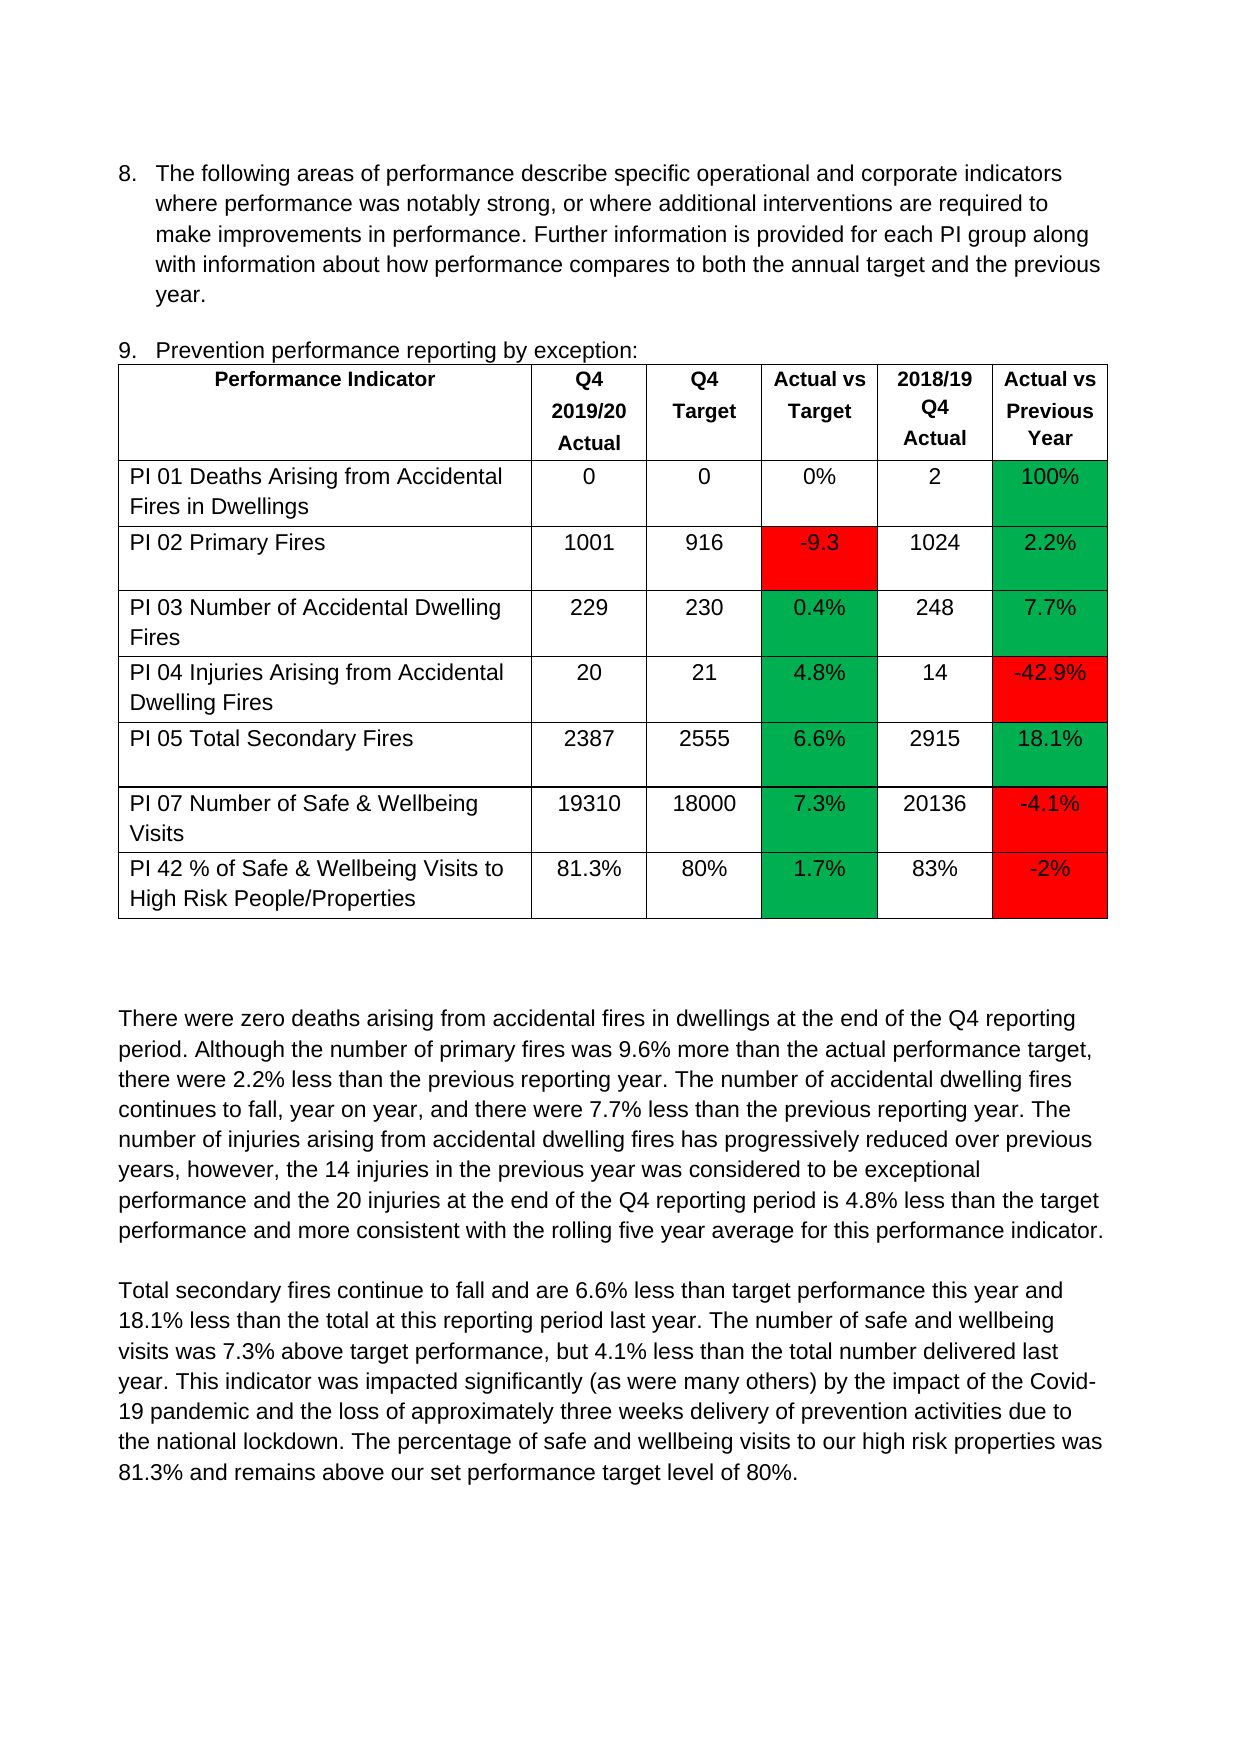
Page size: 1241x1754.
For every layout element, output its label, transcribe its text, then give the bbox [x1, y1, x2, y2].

table_cell 80% [647, 853, 761, 918]
table_cell 2555 [647, 723, 761, 786]
table_cell 7.3% [762, 788, 877, 852]
table_cell PI 04 Injuries Arising from Accidental Dwelling Fires [119, 657, 531, 722]
table_cell 0 [532, 461, 646, 526]
table_cell 230 [647, 591, 761, 656]
table_cell PI 03 Number of Accidental Dwelling Fires [119, 591, 531, 656]
table_cell 100% [993, 461, 1107, 526]
table_cell 18.1% [993, 723, 1107, 786]
table_cell 81.3% [532, 853, 646, 918]
table_cell 6.6% [762, 723, 877, 786]
table_cell 21 [647, 657, 761, 722]
table_cell 19310 [532, 788, 646, 852]
table_cell 18000 [647, 788, 761, 852]
table_header Actual vs Previous Year [993, 365, 1107, 460]
table_cell 0 [647, 461, 761, 526]
table_cell 7.7% [993, 591, 1107, 656]
table_cell 20136 [878, 788, 992, 852]
table_cell 2 [878, 461, 992, 526]
table_cell 14 [878, 657, 992, 722]
table_cell 0% [762, 461, 877, 526]
table_cell -9.3 [762, 527, 877, 590]
list The following areas of performance describe specific operational and corporate indicators where performance was notably strong, or where additional interventions are required to make improvements in performance. Further information is provided for each PI group along with information about how performance compares to both the annual target and the previous year. [118, 160, 1108, 307]
table_cell 2387 [532, 723, 646, 786]
text Total secondary fires continue to fall and are 6.6% less than target performance this year and 18.1% less than the total at this reporting period last year. The number of safe and wellbeing visits was 7.3% above target performance, but 4.1% less than the total number delivered last year. This indicator was impacted significantly (as were many others) by the impact of the Covid-19 pandemic and the loss of approximately three weeks delivery of prevention activities due to the national lockdown. The percentage of safe and wellbeing visits to our high risk properties was 81.3% and remains above our set performance target level of 80%. [118, 1277, 1108, 1485]
table_cell 0.4% [762, 591, 877, 656]
table_header 2018/19 Q4 Actual [878, 365, 992, 460]
table_cell 20 [532, 657, 646, 722]
table_cell 1.7% [762, 853, 877, 918]
table_cell 229 [532, 591, 646, 656]
table_header Actual vs Target [762, 365, 877, 460]
table_cell 248 [878, 591, 992, 656]
table_cell -2% [993, 853, 1107, 918]
table_cell 1001 [532, 527, 646, 590]
table_cell 1024 [878, 527, 992, 590]
text There were zero deaths arising from accidental fires in dwellings at the end of the Q4 reporting period. Although the number of primary fires was 9.6% more than the actual performance target, there were 2.2% less than the previous reporting year. The number of accidental dwelling fires continues to fall, year on year, and there were 7.7% less than the previous reporting year. The number of injuries arising from accidental dwelling fires has progressively reduced over previous years, however, the 14 injuries in the previous year was considered to be exceptional performance and the 20 injuries at the end of the Q4 reporting period is 4.8% less than the target performance and more consistent with the rolling five year average for this performance indicator. [118, 1005, 1108, 1243]
table_cell PI 02 Primary Fires [119, 527, 531, 590]
table_cell PI 42 % of Safe & Wellbeing Visits to High Risk People/Properties [119, 853, 531, 918]
table_cell 83% [878, 853, 992, 918]
table_cell 2915 [878, 723, 992, 786]
list Prevention performance reporting by exception: [118, 337, 1108, 364]
table_cell PI 01 Deaths Arising from Accidental Fires in Dwellings [119, 461, 531, 526]
table_cell 2.2% [993, 527, 1107, 590]
table_cell -42.9% [993, 657, 1107, 722]
table_cell 4.8% [762, 657, 877, 722]
table_cell PI 05 Total Secondary Fires [119, 723, 531, 786]
table_cell PI 07 Number of Safe & Wellbeing Visits [119, 788, 531, 852]
table_header Q4 2019/20 Actual [532, 365, 646, 460]
table_cell 916 [647, 527, 761, 590]
table_cell -4.1% [993, 788, 1107, 852]
table_header Q4 Target [647, 365, 761, 460]
table_header Performance Indicator [119, 365, 531, 460]
